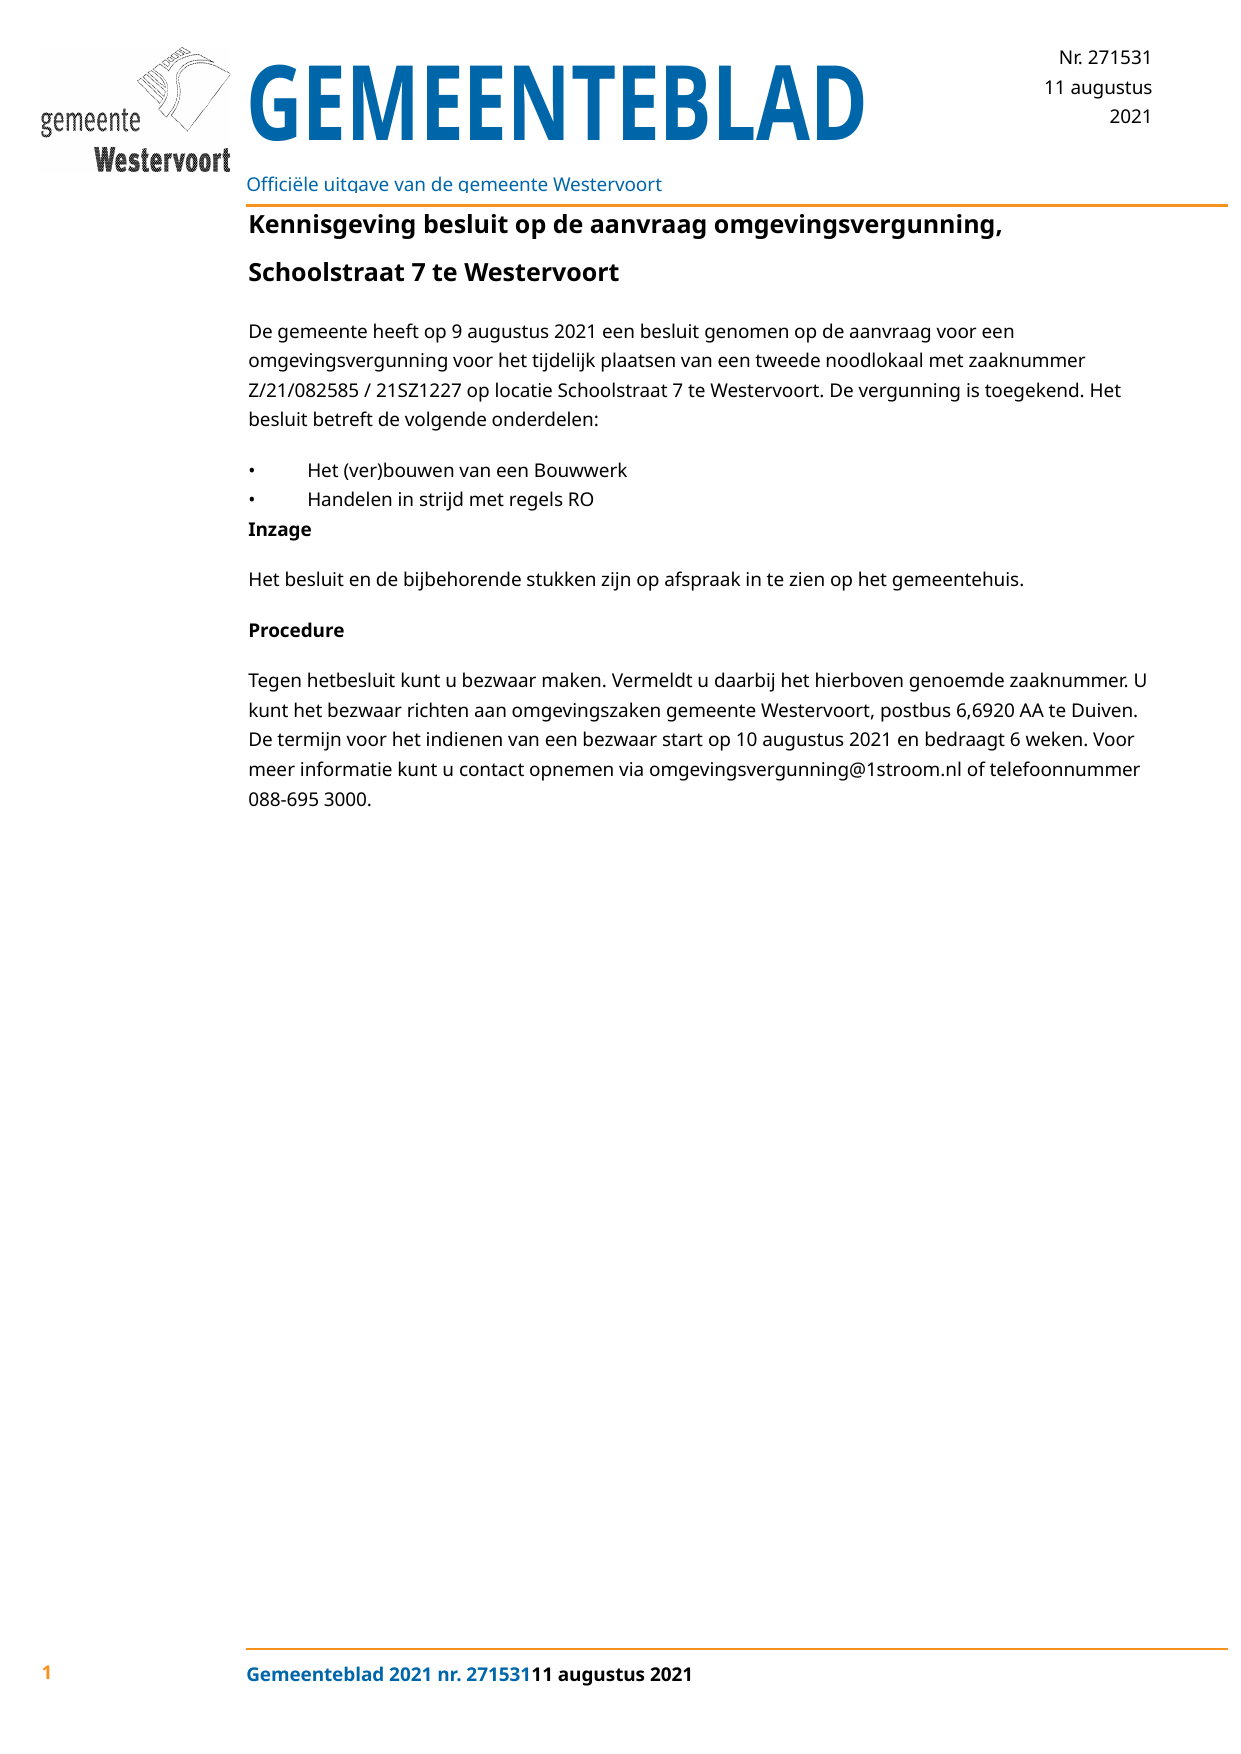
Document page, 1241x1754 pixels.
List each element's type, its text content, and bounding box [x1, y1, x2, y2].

text Het besluit en de bijbehorende stukken zijn op afspraak in te zien op het gemeentehuis. [248, 567, 1152, 592]
text Procedure [248, 617, 1152, 643]
text Inzage [248, 516, 1152, 542]
text De gemeente heeft op 9 augustus 2021 een besluit genomen op de aanvraag voor een omgevingsvergunning voor het tijdelijk plaatsen van een tweede noodlokaal met zaaknummer Z/21/082585 / 21SZ1227 op locatie Schoolstraat 7 te Westervoort. De vergunning is toegekend. Het besluit betreft de volgende onderdelen: [248, 318, 1152, 432]
text Tegen hetbesluit kunt u bezwaar maken. Vermeldt u daarbij het hierboven genoemde zaaknummer. U kunt het bezwaar richten aan omgevingszaken gemeente Westervoort, postbus 6,6920 AA te Duiven. De termijn voor het indienen van een bezwaar start op 10 augustus 2021 en bedraagt 6 weken. Voor meer informatie kunt u contact opnemen via omgevingsvergunning@1stroom.nl of telefoonnummer 088-695 3000. [248, 667, 1152, 812]
list Het (ver)bouwen van een Bouwwerk [248, 457, 1152, 483]
list Handelen in strijd met regels RO [248, 487, 1152, 512]
picture [41, 47, 231, 172]
text Kennisgeving besluit op de aanvraag omgevingsvergunning, Schoolstraat 7 te Westervoort [248, 207, 1152, 288]
